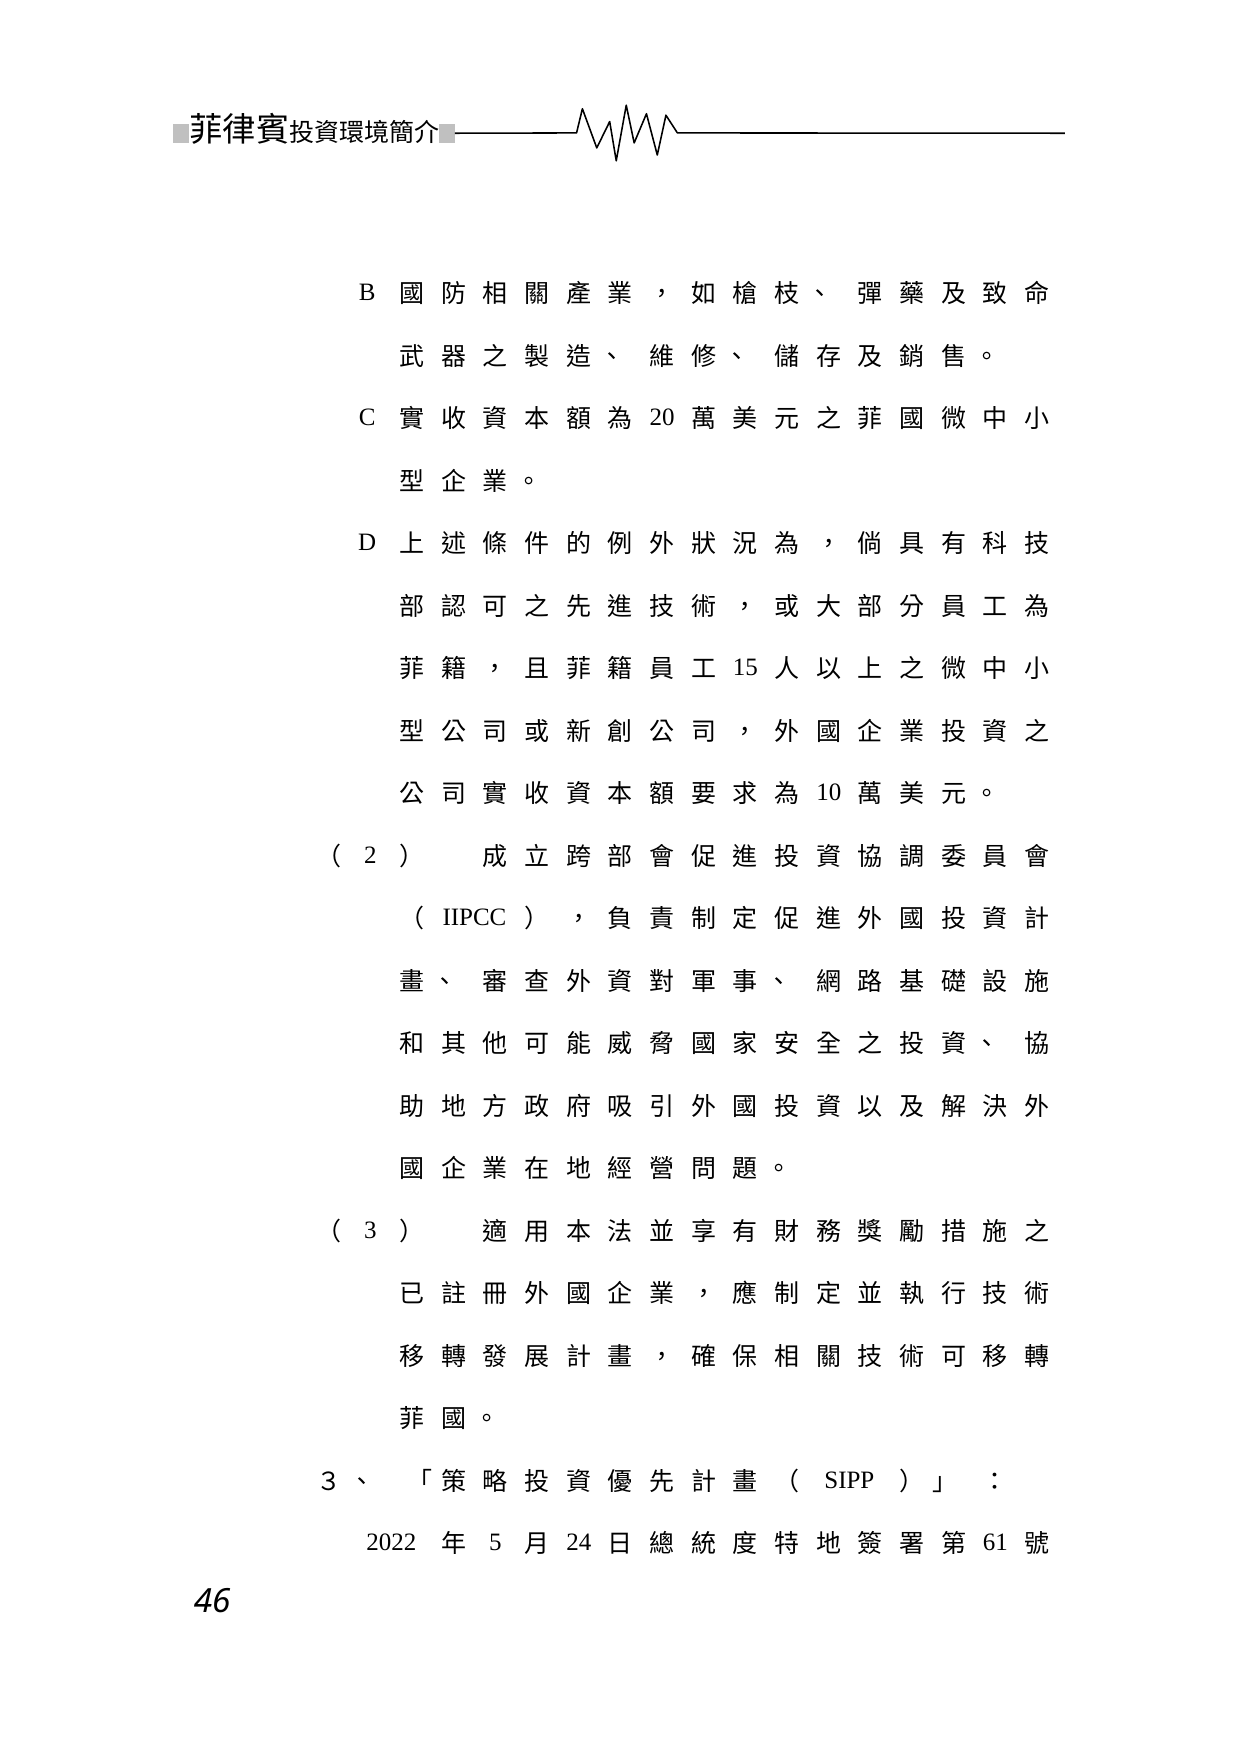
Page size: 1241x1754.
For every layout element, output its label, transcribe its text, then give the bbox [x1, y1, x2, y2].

text C 實收資本額為20萬美元之菲國微中小型企業。 [345, 375, 1058, 500]
text D 上述條件的例外狀況為，倘具有科技部認可之先進技術，或大部分員工為菲籍，且菲籍員工15人以上之微中小型公司或新創公司，外國企業投資之公司實收資本額要求為10萬美元。 [345, 500, 1058, 813]
text ３、「策略投資優先計畫（SIPP）」：2022年5月24日總統度特地簽署第61號 [281, 1438, 1058, 1563]
text B 國防相關產業，如槍枝、彈藥及致命武器之製造、維修、儲存及銷售。 [345, 250, 1058, 375]
text （2） 成立跨部會促進投資協調委員會（IIPCC），負責制定促進外國投資計畫、審查外資對軍事、網路基礎設施和其他可能威脅國家安全之投資、協助地方政府吸引外國投資以及解決外國企業在地經營問題。 [306, 813, 1058, 1188]
text （3） 適用本法並享有財務獎勵措施之已註冊外國企業，應制定並執行技術移轉發展計畫，確保相關技術可移轉菲國。 [306, 1188, 1058, 1438]
